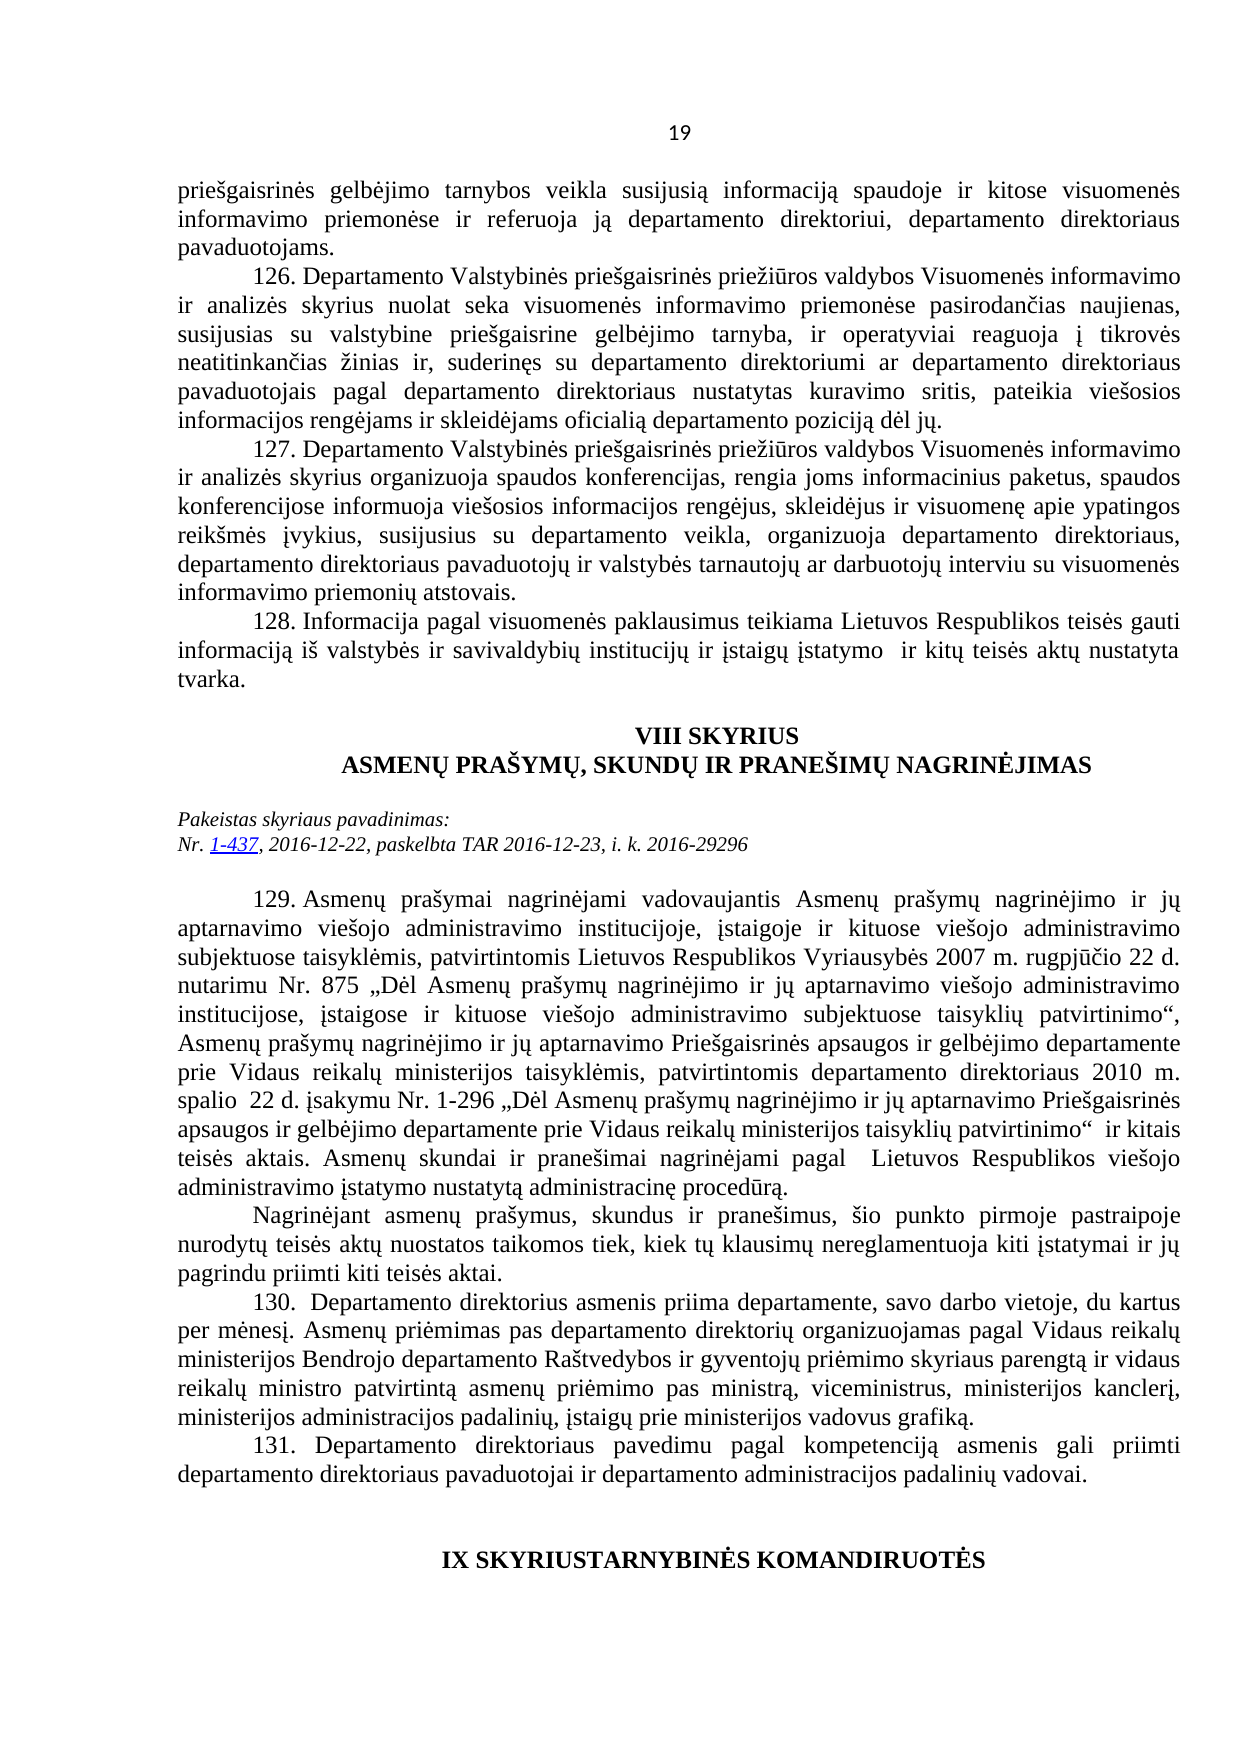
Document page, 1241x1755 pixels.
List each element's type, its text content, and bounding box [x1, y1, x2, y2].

text priešgaisrinės gelbėjimo tarnybos veikla susijusią informaciją spaudoje ir kitose visuomenės informavimo priemonėse ir referuoja ją departamento direktoriui, departamento direktoriaus pavaduotojams. [177, 175, 1181, 261]
text 129. Asmenų prašymai nagrinėjami vadovaujantis Asmenų prašymų nagrinėjimo ir jų aptarnavimo viešojo administravimo institucijoje, įstaigoje ir kituose viešojo administravimo subjektuose taisyklėmis, patvirtintomis Lietuvos Respublikos Vyriausybės 2007 m. rugpjūčio 22 d. nutarimu Nr. 875 „Dėl Asmenų prašymų nagrinėjimo ir jų aptarnavimo viešojo administravimo institucijose, įstaigose ir kituose viešojo administravimo subjektuose taisyklių patvirtinimo“, Asmenų prašymų nagrinėjimo ir jų aptarnavimo Priešgaisrinės apsaugos ir gelbėjimo departamente prie Vidaus reikalų ministerijos taisyklėmis, patvirtintomis departamento direktoriaus 2010 m. spalio 22 d. įsakymu Nr. 1-296 „Dėl Asmenų prašymų nagrinėjimo ir jų aptarnavimo Priešgaisrinės apsaugos ir gelbėjimo departamente prie Vidaus reikalų ministerijos taisyklių patvirtinimo“ ir kitais teisės aktais. Asmenų skundai ir pranešimai nagrinėjami pagal Lietuvos Respublikos viešojo administravimo įstatymo nustatytą administracinę procedūrą. [177, 884, 1181, 1201]
text 128. Informacija pagal visuomenės paklausimus teikiama Lietuvos Respublikos teisės gauti informaciją iš valstybės ir savivaldybių institucijų ir įstaigų įstatymo ir kitų teisės aktų nustatyta tvarka. [177, 606, 1181, 692]
text 126. Departamento Valstybinės priešgaisrinės priežiūros valdybos Visuomenės informavimo ir analizės skyrius nuolat seka visuomenės informavimo priemonėse pasirodančias naujienas, susijusias su valstybine priešgaisrine gelbėjimo tarnyba, ir operatyviai reaguoja į tikrovės neatitinkančias žinias ir, suderinęs su departamento direktoriumi ar departamento direktoriaus pavaduotojais pagal departamento direktoriaus nustatytas kuravimo sritis, pateikia viešosios informacijos rengėjams ir skleidėjams oficialią departamento poziciją dėl jų. [177, 261, 1181, 434]
text Nr. 1-437, 2016-12-22, paskelbta TAR 2016-12-23, i. k. 2016-29296 [177, 831, 1181, 856]
text 131. Departamento direktoriaus pavedimu pagal kompetenciją asmenis gali priimti departamento direktoriaus pavaduotojai ir departamento administracijos padalinių vadovai. [177, 1431, 1181, 1488]
text Pakeistas skyriaus pavadinimas: [177, 807, 1181, 831]
text Nagrinėjant asmenų prašymus, skundus ir pranešimus, šio punkto pirmoje pastraipoje nurodytų teisės aktų nuostatos taikomos tiek, kiek tų klausimų nereglamentuoja kiti įstatymai ir jų pagrindu priimti kiti teisės aktai. [177, 1201, 1181, 1287]
text IX SKYRIUSTARNYBINĖS KOMANDIRUOTĖS [177, 1546, 1181, 1574]
text 127. Departamento Valstybinės priešgaisrinės priežiūros valdybos Visuomenės informavimo ir analizės skyrius organizuoja spaudos konferencijas, rengia joms informacinius paketus, spaudos konferencijose informuoja viešosios informacijos rengėjus, skleidėjus ir visuomenę apie ypatingos reikšmės įvykius, susijusius su departamento veikla, organizuoja departamento direktoriaus, departamento direktoriaus pavaduotojų ir valstybės tarnautojų ar darbuotojų interviu su visuomenės informavimo priemonių atstovais. [177, 434, 1181, 606]
text 130. Departamento direktorius asmenis priima departamente, savo darbo vietoje, du kartus per mėnesį. Asmenų priėmimas pas departamento direktorių organizuojamas pagal Vidaus reikalų ministerijos Bendrojo departamento Raštvedybos ir gyventojų priėmimo skyriaus parengtą ir vidaus reikalų ministro patvirtintą asmenų priėmimo pas ministrą, viceministrus, ministerijos kanclerį, ministerijos administracijos padalinių, įstaigų prie ministerijos vadovus grafiką. [177, 1287, 1181, 1431]
text VIII SKYRIUS [177, 721, 1181, 750]
text ASMENŲ PRAŠYMŲ, SKUNDŲ IR PRANEŠIMŲ NAGRINĖJIMAS [177, 750, 1181, 779]
